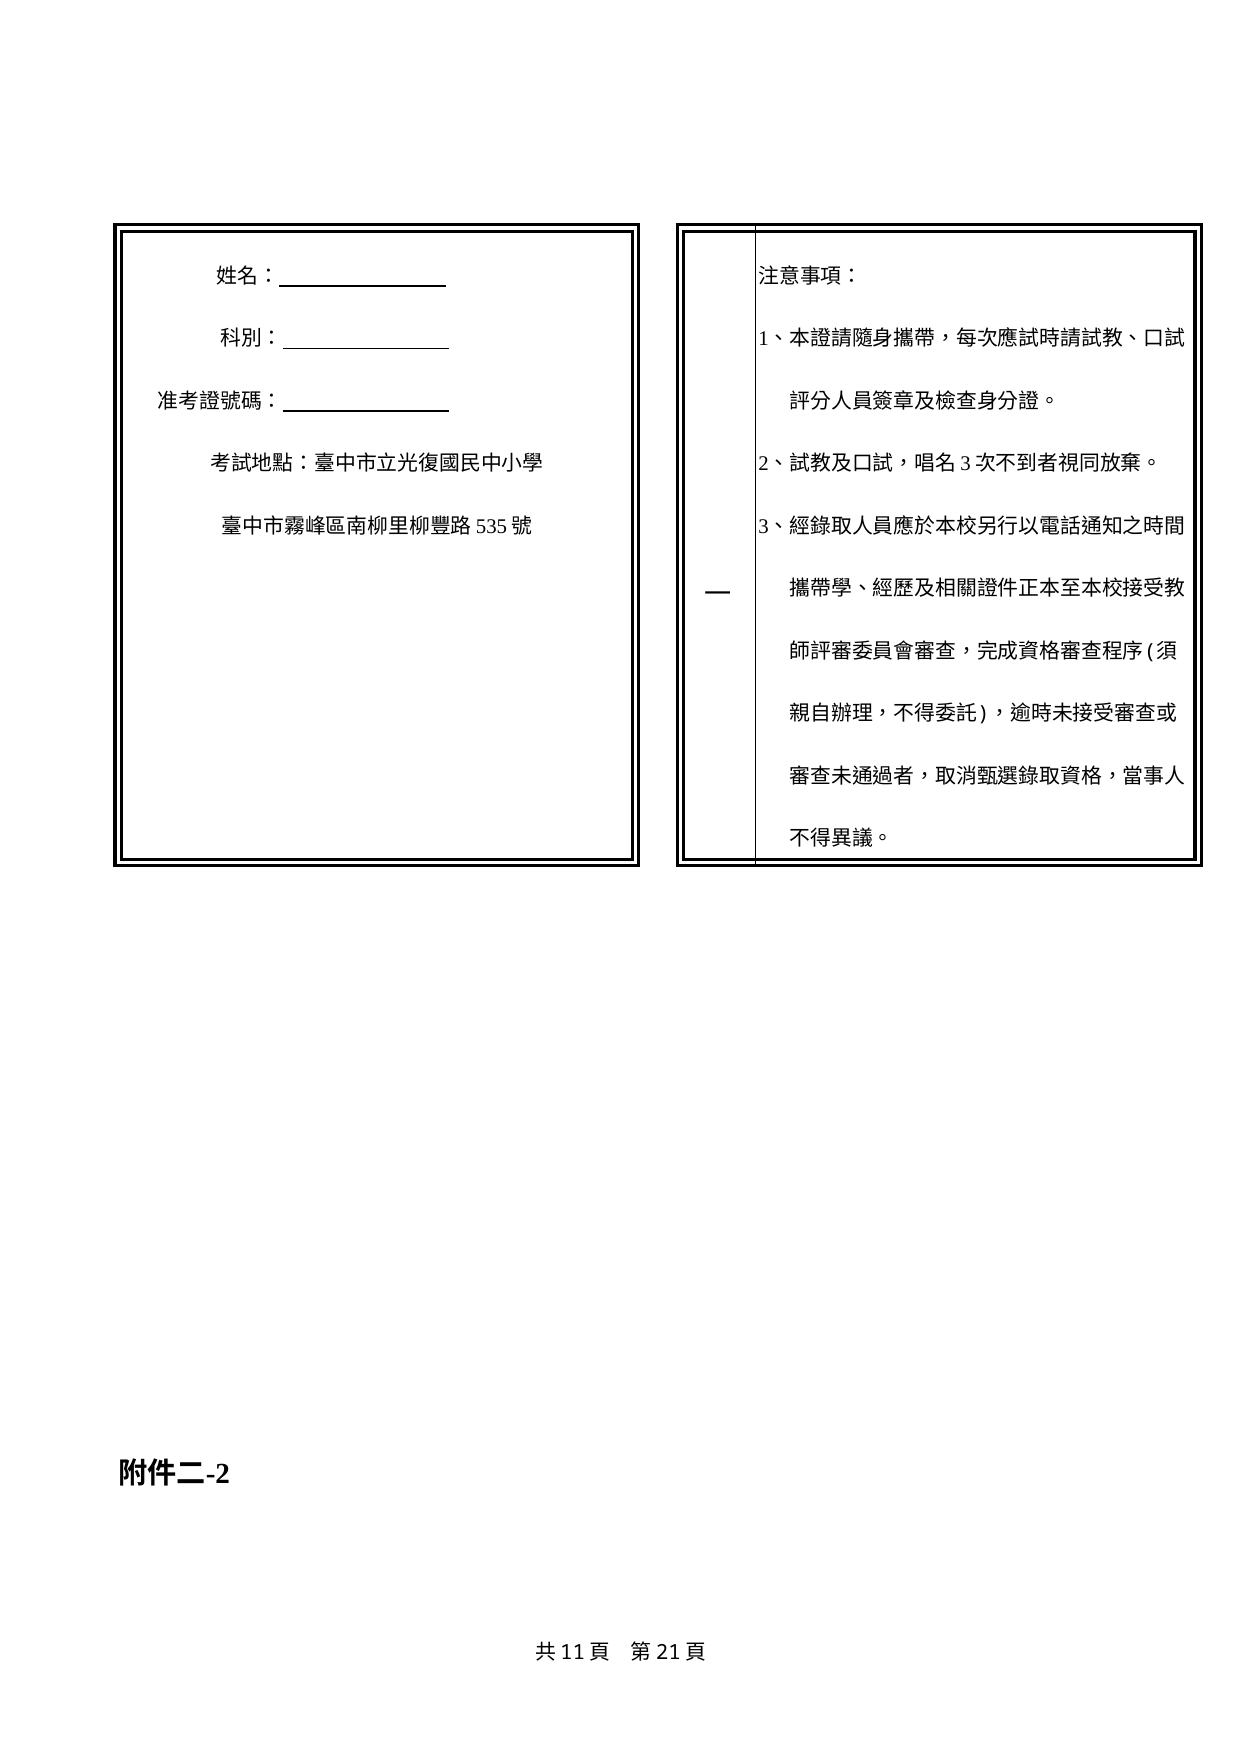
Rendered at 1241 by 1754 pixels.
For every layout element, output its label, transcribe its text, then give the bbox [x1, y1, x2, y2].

table_header 一 [680, 226, 755, 858]
table_cell 注意事項： 1、本證請隨身攜帶，每次應試時請試教、口試評分人員簽章及檢查身分證。 2、試教及口試，唱名3次不到者視同放棄。 3、經錄取人員應於本校另行以電話通知之時間攜帶學、經歷及相關證件正本至本校接受教師評審委員會審查，完成資格審查程序(須親自辦理，不得委託)，逾時未接受審查或審查未通過者，取消甄選錄取資格，當事人不得異議。 [756, 226, 1198, 858]
text 附件二-2 [118, 1429, 1122, 1492]
table_header 姓名： 科別： 准考證號碼： 考試地點：臺中市立光復國民中小學 臺中市霧峰區南柳里柳豐路535號 [118, 226, 635, 858]
table_header [640, 223, 676, 858]
